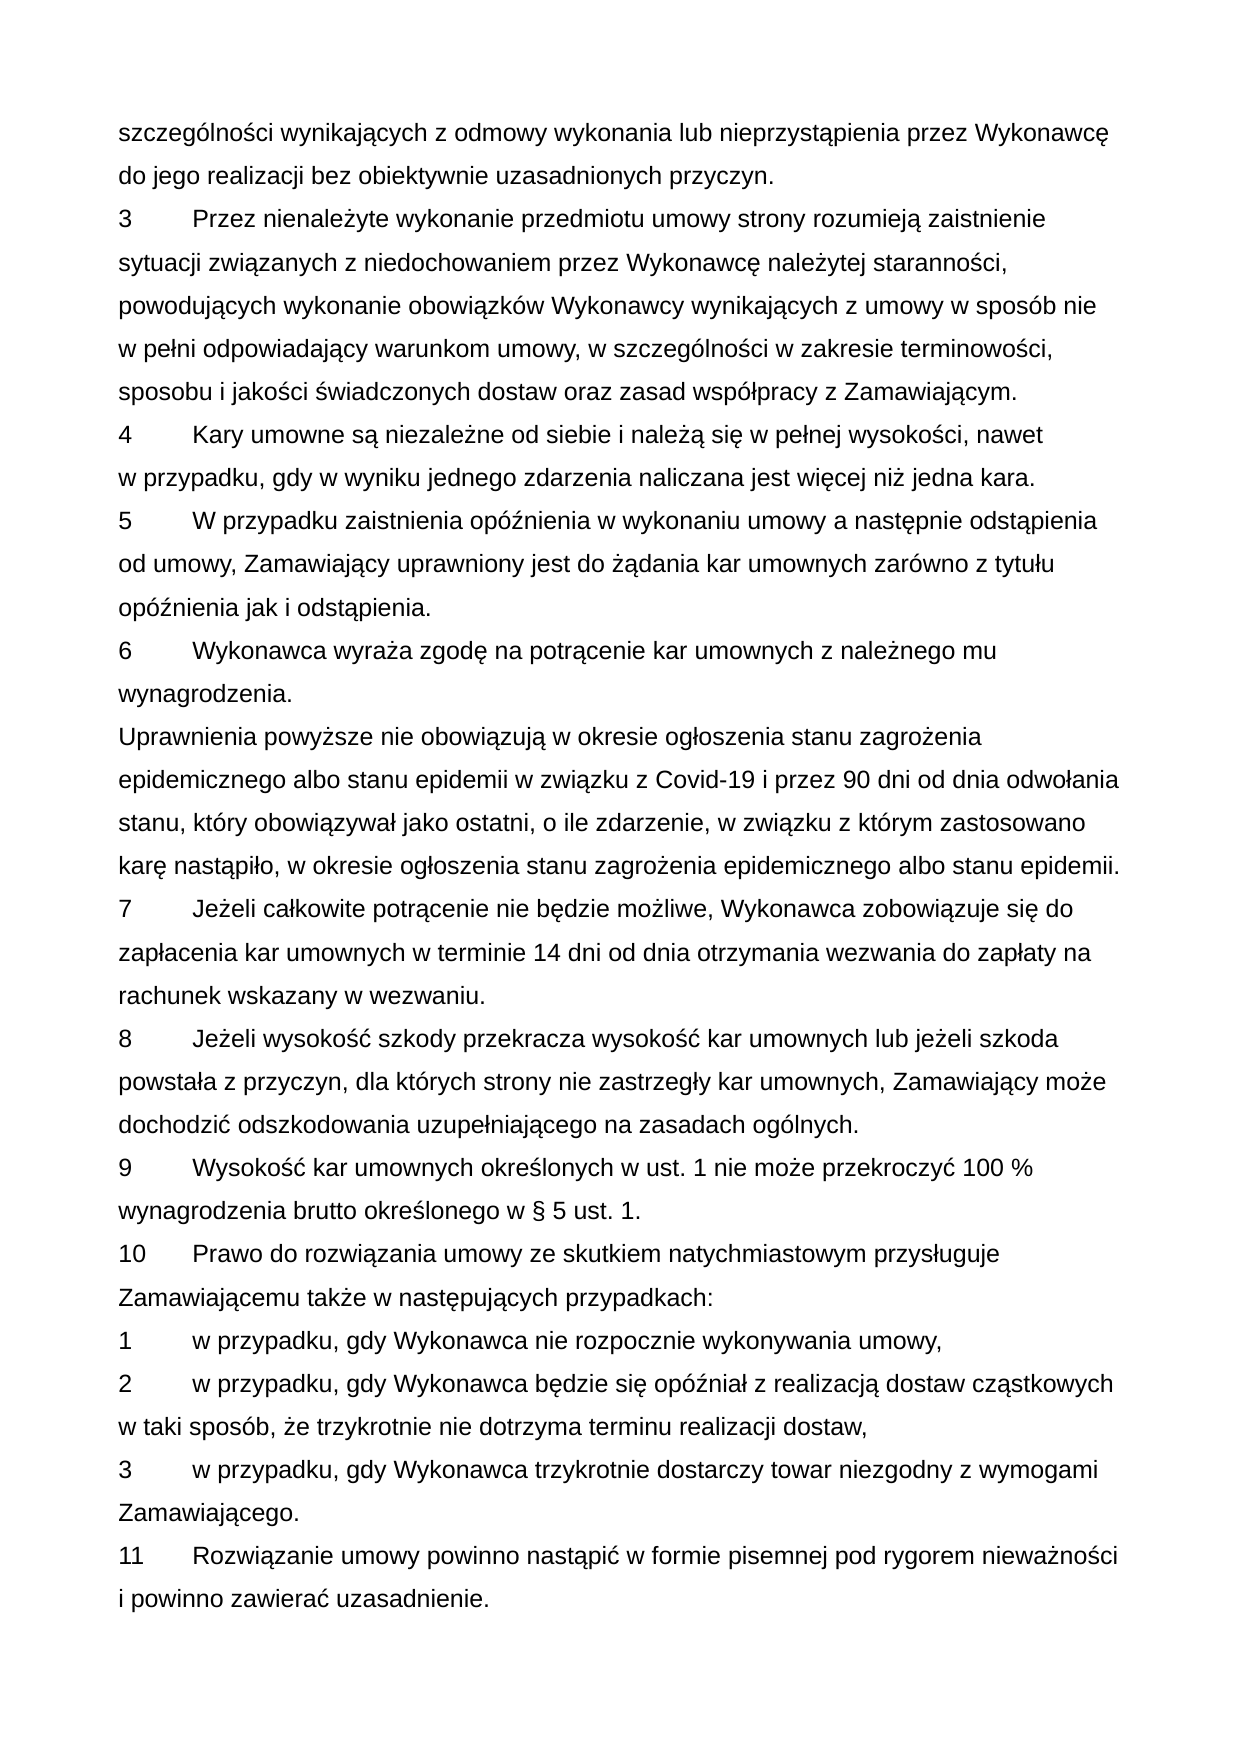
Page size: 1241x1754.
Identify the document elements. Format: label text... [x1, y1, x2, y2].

list szczególności wynikających z odmowy wykonania lub nieprzystąpienia przez Wykonawcę do jego realizacji bez obiektywnie uzasadnionych przyczyn. [118, 118, 1122, 190]
list w przypadku, gdy Wykonawca będzie się opóźniał z realizacją dostaw cząstkowych w taki sposób, że trzykrotnie nie dotrzyma terminu realizacji dostaw, [118, 1369, 1122, 1441]
list W przypadku zaistnienia opóźnienia w wykonaniu umowy a następnie odstąpienia od umowy, Zamawiający uprawniony jest do żądania kar umownych zarówno z tytułu opóźnienia jak i odstąpienia. [118, 506, 1122, 621]
list Jeżeli wysokość szkody przekracza wysokość kar umownych lub jeżeli szkoda powstała z przyczyn, dla których strony nie zastrzegły kar umownych, Zamawiający może dochodzić odszkodowania uzupełniającego na zasadach ogólnych. [118, 1024, 1122, 1139]
list Rozwiązanie umowy powinno nastąpić w formie pisemnej pod rygorem nieważności i powinno zawierać uzasadnienie. [118, 1541, 1122, 1613]
list Wykonawca wyraża zgodę na potrącenie kar umownych z należnego mu wynagrodzenia. [118, 636, 1122, 707]
list Wysokość kar umownych określonych w ust. 1 nie może przekroczyć 100 % wynagrodzenia brutto określonego w § 5 ust. 1. [118, 1153, 1122, 1225]
list Kary umowne są niezależne od siebie i należą się w pełnej wysokości, nawet w przypadku, gdy w wyniku jednego zdarzenia naliczana jest więcej niż jedna kara. [118, 420, 1122, 492]
list Prawo do rozwiązania umowy ze skutkiem natychmiastowym przysługuje Zamawiającemu także w następujących przypadkach: [118, 1239, 1122, 1311]
text Uprawnienia powyższe nie obowiązują w okresie ogłoszenia stanu zagrożenia epidemicznego albo stanu epidemii w związku z Covid-19 i przez 90 dni od dnia odwołania stanu, który obowiązywał jako ostatni, o ile zdarzenie, w związku z którym zastosowano karę nastąpiło, w okresie ogłoszenia stanu zagrożenia epidemicznego albo stanu epidemii. [118, 722, 1122, 880]
list w przypadku, gdy Wykonawca nie rozpocznie wykonywania umowy, [118, 1326, 1122, 1354]
list Jeżeli całkowite potrącenie nie będzie możliwe, Wykonawca zobowiązuje się do zapłacenia kar umownych w terminie 14 dni od dnia otrzymania wezwania do zapłaty na rachunek wskazany w wezwaniu. [118, 894, 1122, 1009]
list Przez nienależyte wykonanie przedmiotu umowy strony rozumieją zaistnienie sytuacji związanych z niedochowaniem przez Wykonawcę należytej staranności, powodujących wykonanie obowiązków Wykonawcy wynikających z umowy w sposób nie w pełni odpowiadający warunkom umowy, w szczególności w zakresie terminowości, sposobu i jakości świadczonych dostaw oraz zasad współpracy z Zamawiającym. [118, 204, 1122, 406]
list w przypadku, gdy Wykonawca trzykrotnie dostarczy towar niezgodny z wymogami Zamawiającego. [118, 1455, 1122, 1527]
